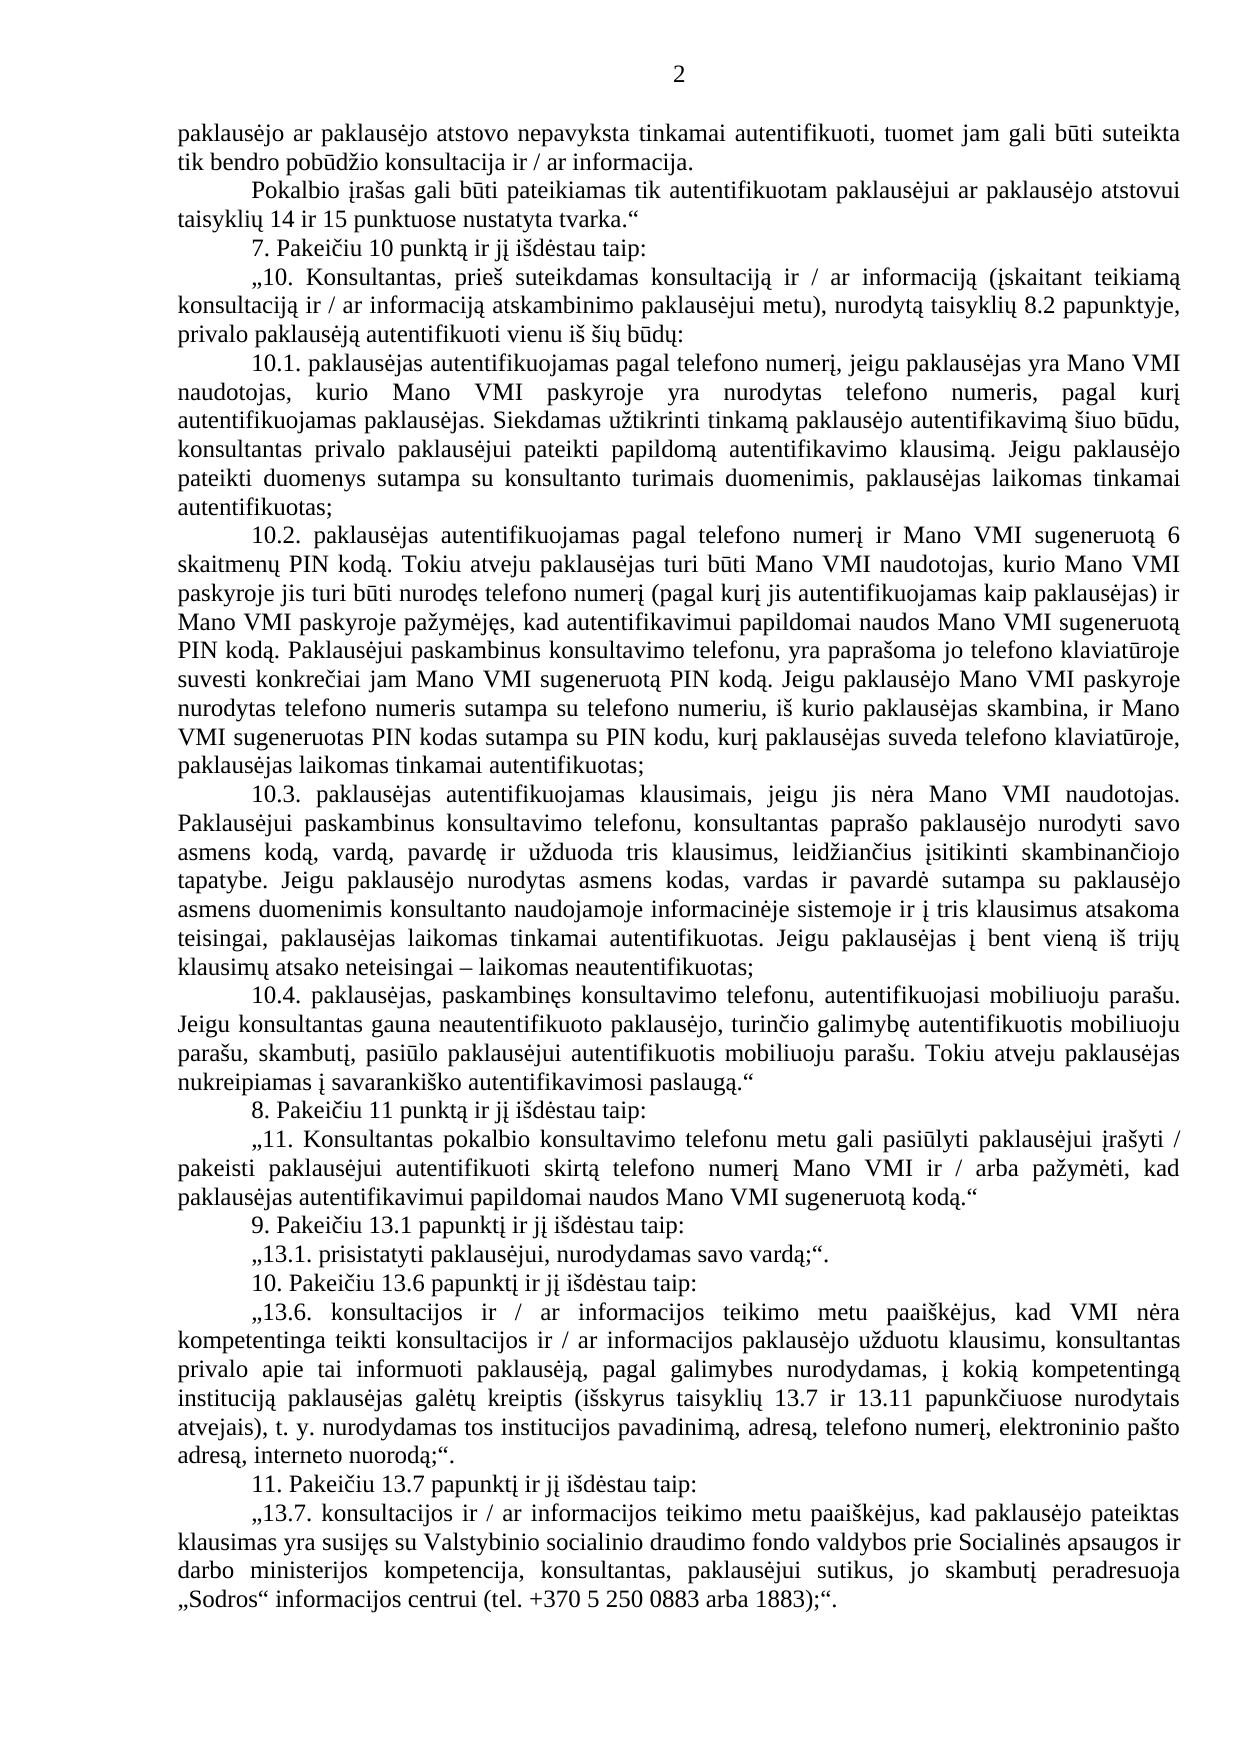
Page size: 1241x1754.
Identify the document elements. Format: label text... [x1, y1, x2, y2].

text 10. Pakeičiu 13.6 papunktį ir jį išdėstau taip: [177, 1268, 1181, 1297]
text 11. Pakeičiu 13.7 papunktį ir jį išdėstau taip: [177, 1469, 1181, 1498]
text 9. Pakeičiu 13.1 papunktį ir jį išdėstau taip: [177, 1211, 1181, 1239]
text paklausėjo ar paklausėjo atstovo nepavyksta tinkamai autentifikuoti, tuomet jam gali būti suteikta tik bendro pobūdžio konsultacija ir / ar informacija. [177, 118, 1181, 176]
text „11. Konsultantas pokalbio konsultavimo telefonu metu gali pasiūlyti paklausėjui įrašyti / pakeisti paklausėjui autentifikuoti skirtą telefono numerį Mano VMI ir / arba pažymėti, kad paklausėjas autentifikavimui papildomai naudos Mano VMI sugeneruotą kodą.“ [177, 1124, 1181, 1211]
text 10.2. paklausėjas autentifikuojamas pagal telefono numerį ir Mano VMI sugeneruotą 6 skaitmenų PIN kodą. Tokiu atveju paklausėjas turi būti Mano VMI naudotojas, kurio Mano VMI paskyroje jis turi būti nurodęs telefono numerį (pagal kurį jis autentifikuojamas kaip paklausėjas) ir Mano VMI paskyroje pažymėjęs, kad autentifikavimui papildomai naudos Mano VMI sugeneruotą PIN kodą. Paklausėjui paskambinus konsultavimo telefonu, yra paprašoma jo telefono klaviatūroje suvesti konkrečiai jam Mano VMI sugeneruotą PIN kodą. Jeigu paklausėjo Mano VMI paskyroje nurodytas telefono numeris sutampa su telefono numeriu, iš kurio paklausėjas skambina, ir Mano VMI sugeneruotas PIN kodas sutampa su PIN kodu, kurį paklausėjas suveda telefono klaviatūroje, paklausėjas laikomas tinkamai autentifikuotas; [177, 521, 1181, 779]
text 7. Pakeičiu 10 punktą ir jį išdėstau taip: [177, 233, 1181, 262]
text 10.3. paklausėjas autentifikuojamas klausimais, jeigu jis nėra Mano VMI naudotojas. Paklausėjui paskambinus konsultavimo telefonu, konsultantas paprašo paklausėjo nurodyti savo asmens kodą, vardą, pavardę ir užduoda tris klausimus, leidžiančius įsitikinti skambinančiojo tapatybe. Jeigu paklausėjo nurodytas asmens kodas, vardas ir pavardė sutampa su paklausėjo asmens duomenimis konsultanto naudojamoje informacinėje sistemoje ir į tris klausimus atsakoma teisingai, paklausėjas laikomas tinkamai autentifikuotas. Jeigu paklausėjas į bent vieną iš trijų klausimų atsako neteisingai – laikomas neautentifikuotas; [177, 779, 1181, 981]
text 10.4. paklausėjas, paskambinęs konsultavimo telefonu, autentifikuojasi mobiliuoju parašu. Jeigu konsultantas gauna neautentifikuoto paklausėjo, turinčio galimybę autentifikuotis mobiliuoju parašu, skambutį, pasiūlo paklausėjui autentifikuotis mobiliuoju parašu. Tokiu atveju paklausėjas nukreipiamas į savarankiško autentifikavimosi paslaugą.“ [177, 981, 1181, 1096]
text 8. Pakeičiu 11 punktą ir jį išdėstau taip: [177, 1096, 1181, 1124]
text 10.1. paklausėjas autentifikuojamas pagal telefono numerį, jeigu paklausėjas yra Mano VMI naudotojas, kurio Mano VMI paskyroje yra nurodytas telefono numeris, pagal kurį autentifikuojamas paklausėjas. Siekdamas užtikrinti tinkamą paklausėjo autentifikavimą šiuo būdu, konsultantas privalo paklausėjui pateikti papildomą autentifikavimo klausimą. Jeigu paklausėjo pateikti duomenys sutampa su konsultanto turimais duomenimis, paklausėjas laikomas tinkamai autentifikuotas; [177, 348, 1181, 521]
text „13.6. konsultacijos ir / ar informacijos teikimo metu paaiškėjus, kad VMI nėra kompetentinga teikti konsultacijos ir / ar informacijos paklausėjo užduotu klausimu, konsultantas privalo apie tai informuoti paklausėją, pagal galimybes nurodydamas, į kokią kompetentingą instituciją paklausėjas galėtų kreiptis (išskyrus taisyklių 13.7 ir 13.11 papunkčiuose nurodytais atvejais), t. y. nurodydamas tos institucijos pavadinimą, adresą, telefono numerį, elektroninio pašto adresą, interneto nuorodą;“. [177, 1297, 1181, 1469]
text „10. Konsultantas, prieš suteikdamas konsultaciją ir / ar informaciją (įskaitant teikiamą konsultaciją ir / ar informaciją atskambinimo paklausėjui metu), nurodytą taisyklių 8.2 papunktyje, privalo paklausėją autentifikuoti vienu iš šių būdų: [177, 262, 1181, 348]
text „13.7. konsultacijos ir / ar informacijos teikimo metu paaiškėjus, kad paklausėjo pateiktas klausimas yra susijęs su Valstybinio socialinio draudimo fondo valdybos prie Socialinės apsaugos ir darbo ministerijos kompetencija, konsultantas, paklausėjui sutikus, jo skambutį peradresuoja „Sodros“ informacijos centrui (tel. +370 5 250 0883 arba 1883);“. [177, 1498, 1181, 1613]
text Pokalbio įrašas gali būti pateikiamas tik autentifikuotam paklausėjui ar paklausėjo atstovui taisyklių 14 ir 15 punktuose nustatyta tvarka.“ [177, 176, 1181, 233]
text „13.1. prisistatyti paklausėjui, nurodydamas savo vardą;“. [177, 1239, 1181, 1268]
